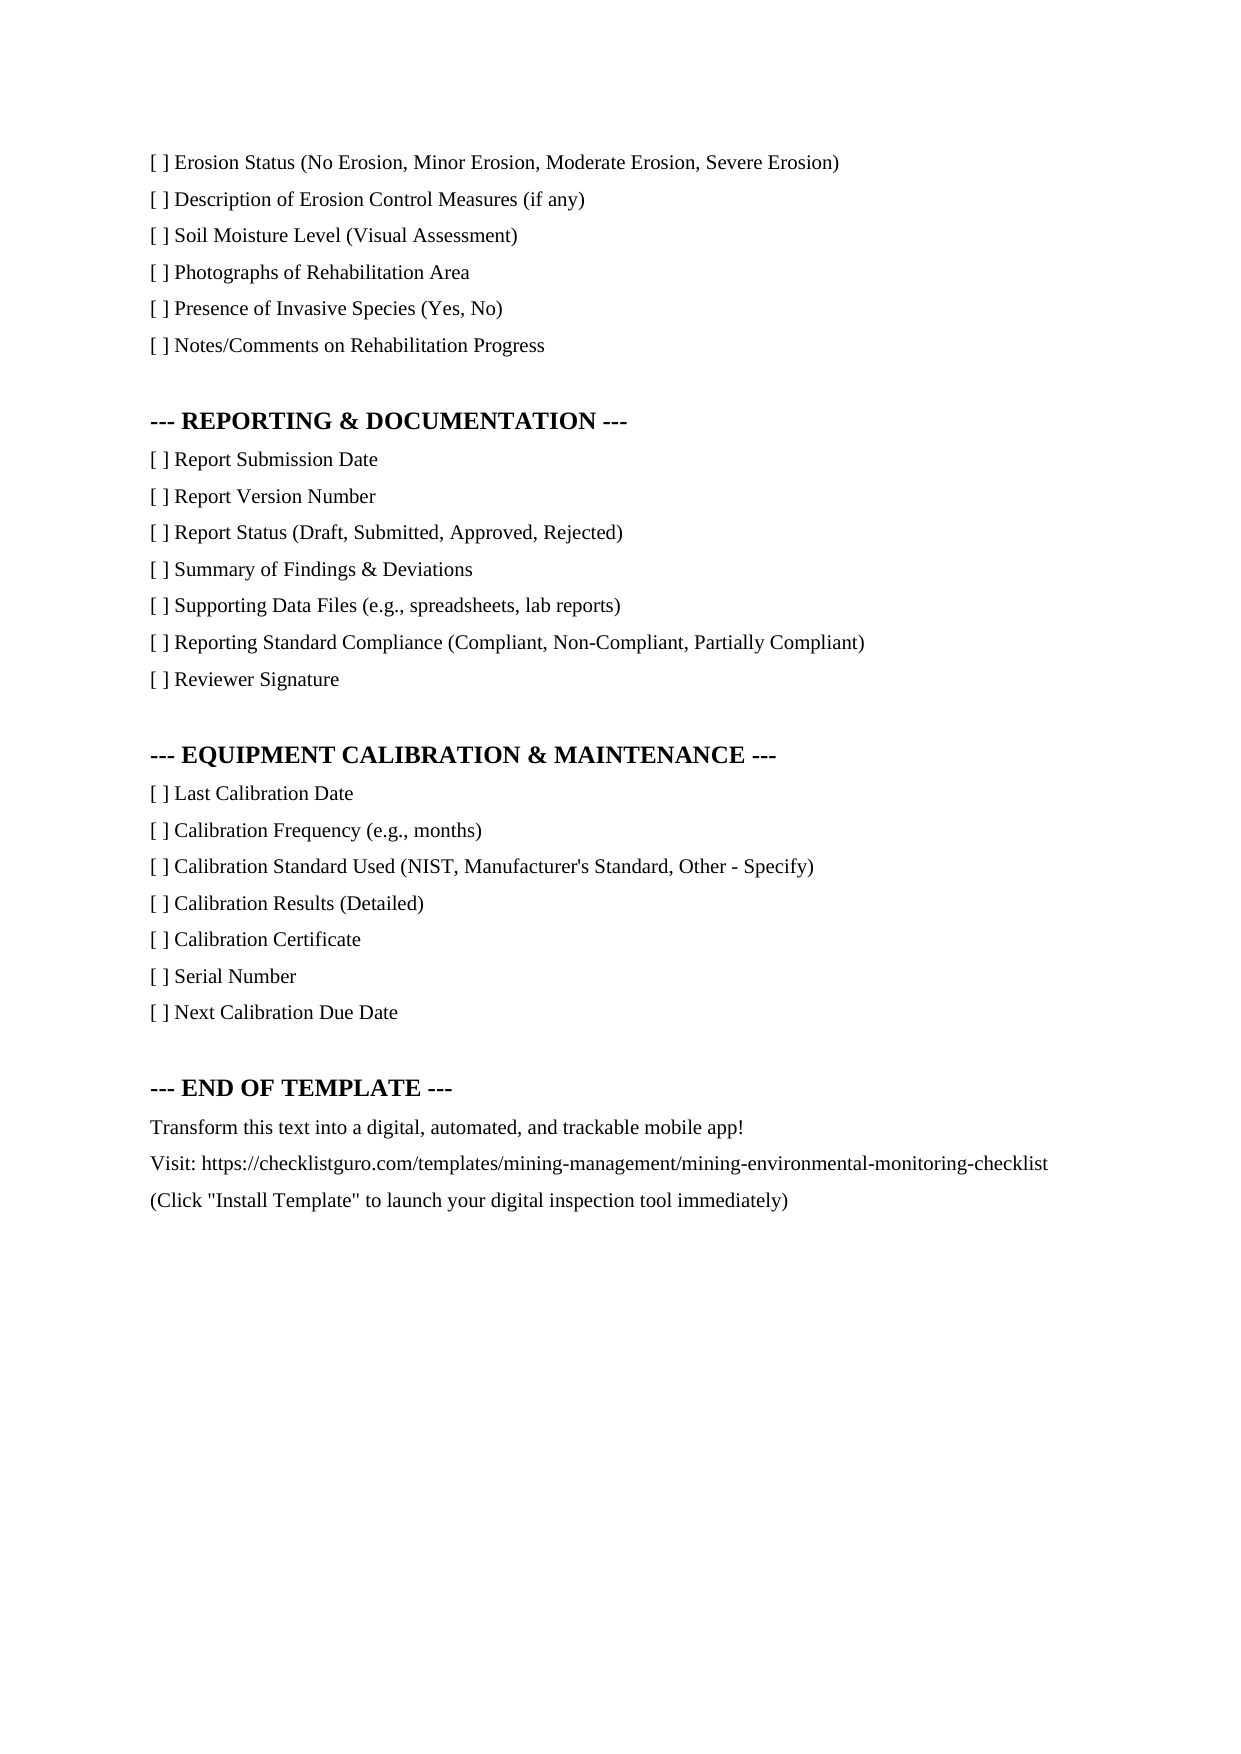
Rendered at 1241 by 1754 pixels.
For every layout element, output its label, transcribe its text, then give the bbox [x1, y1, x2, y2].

text [ ] Photographs of Rehabilitation Area [150, 260, 1090, 284]
text [ ] Calibration Frequency (e.g., months) [150, 817, 1090, 842]
text [ ] Supporting Data Files (e.g., spreadsheets, lab reports) [150, 593, 1090, 617]
text [ ] Calibration Certificate [150, 927, 1090, 951]
text [ ] Next Calibration Due Date [150, 1000, 1090, 1024]
text [ ] Notes/Comments on Rehabilitation Progress [150, 333, 1090, 357]
text [ ] Reviewer Signature [150, 667, 1090, 691]
text --- END OF TEMPLATE --- [150, 1073, 1090, 1102]
text [ ] Last Calibration Date [150, 781, 1090, 805]
text [ ] Serial Number [150, 964, 1090, 988]
text [ ] Description of Erosion Control Measures (if any) [150, 187, 1090, 211]
text [ ] Report Status (Draft, Submitted, Approved, Rejected) [150, 520, 1090, 544]
text --- REPORTING & DOCUMENTATION --- [150, 406, 1090, 435]
text [ ] Reporting Standard Compliance (Compliant, Non-Compliant, Partially Compliant) [150, 630, 1090, 654]
text [ ] Calibration Standard Used (NIST, Manufacturer's Standard, Other - Specify) [150, 854, 1090, 878]
text Transform this text into a digital, automated, and trackable mobile app! [150, 1115, 1090, 1139]
text [ ] Erosion Status (No Erosion, Minor Erosion, Moderate Erosion, Severe Erosion) [150, 150, 1090, 174]
text Visit: https://checklistguro.com/templates/mining-management/mining-environmental-monitoring-checklist [150, 1151, 1090, 1175]
text [ ] Report Submission Date [150, 447, 1090, 471]
text [ ] Presence of Invasive Species (Yes, No) [150, 296, 1090, 320]
text [ ] Report Version Number [150, 484, 1090, 508]
text [ ] Soil Moisture Level (Visual Assessment) [150, 223, 1090, 247]
text (Click "Install Template" to launch your digital inspection tool immediately) [150, 1188, 1090, 1212]
text [ ] Calibration Results (Detailed) [150, 891, 1090, 915]
text --- EQUIPMENT CALIBRATION & MAINTENANCE --- [150, 740, 1090, 768]
text [ ] Summary of Findings & Deviations [150, 557, 1090, 581]
